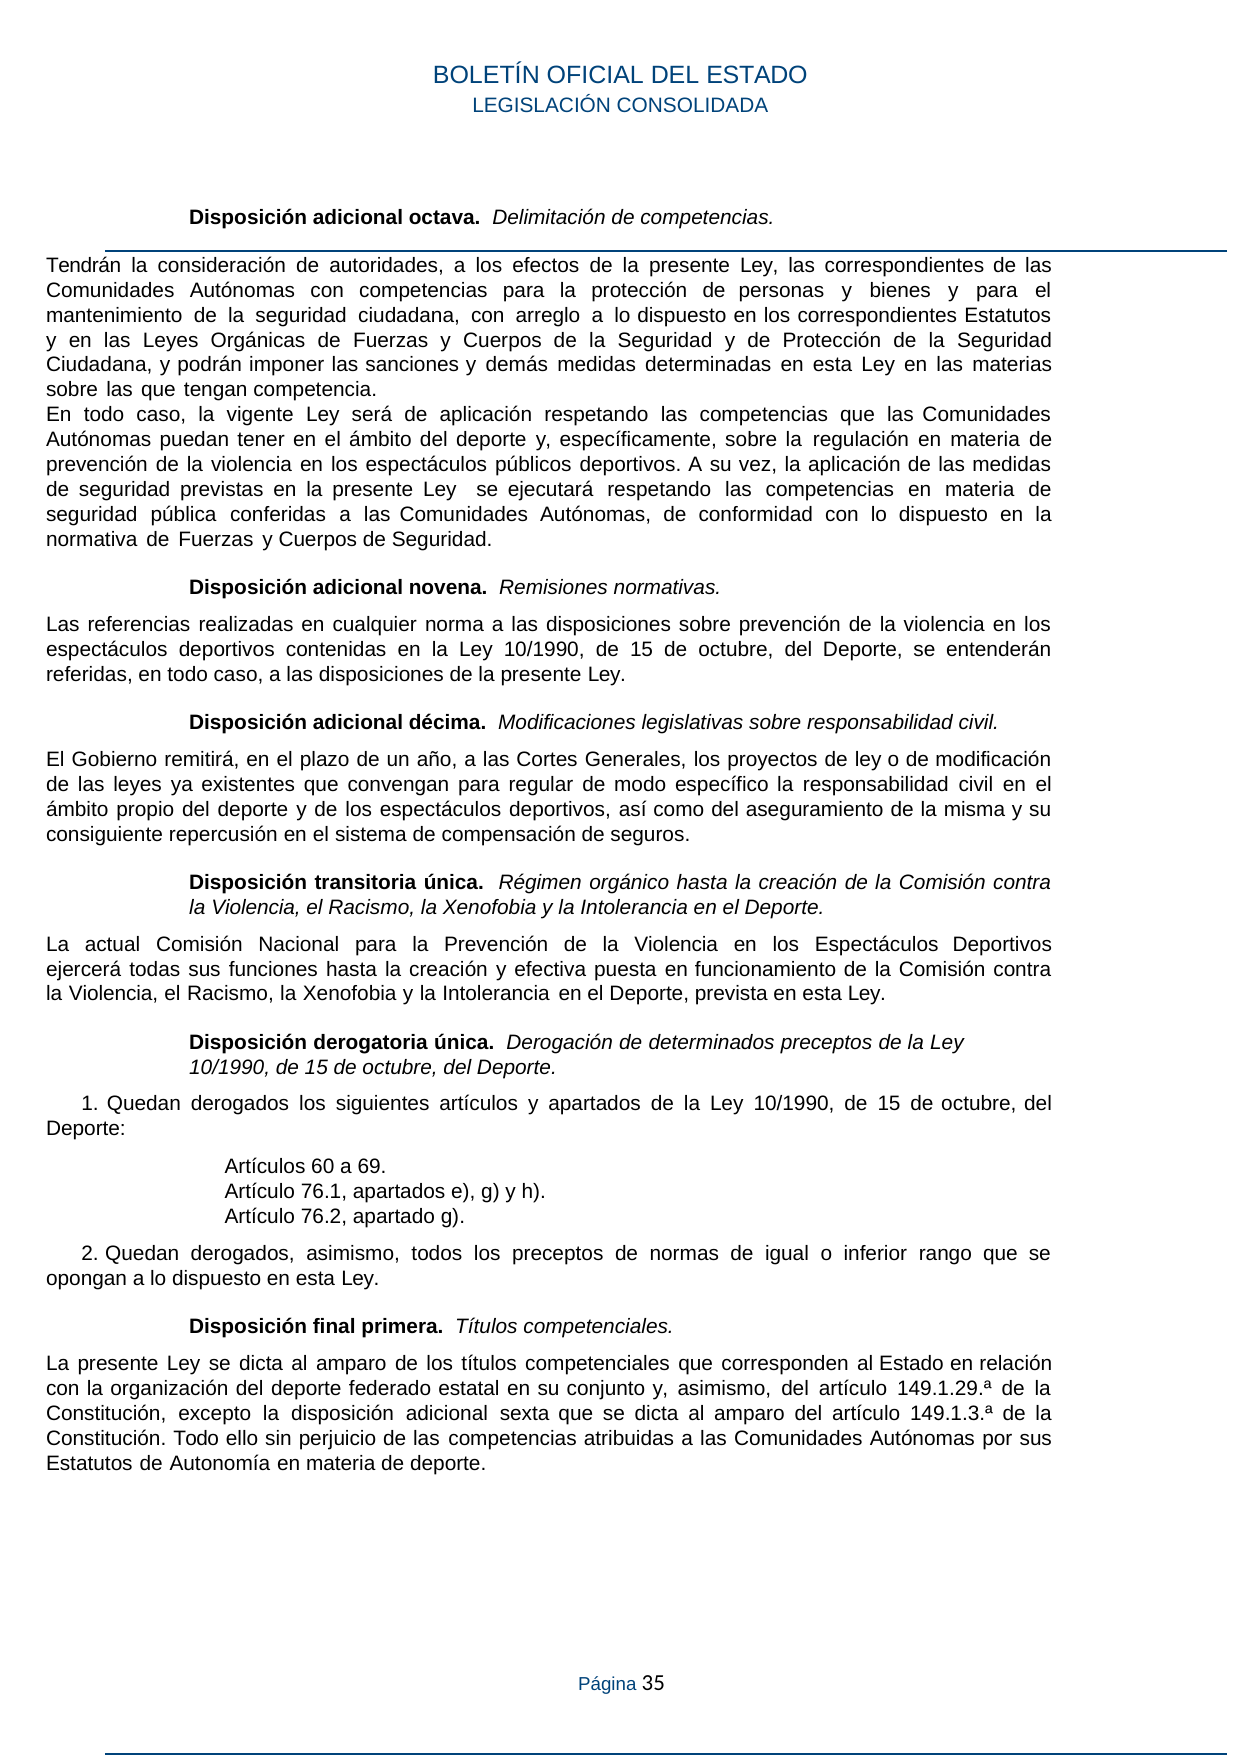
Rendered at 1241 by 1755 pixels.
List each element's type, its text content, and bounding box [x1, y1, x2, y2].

text Disposición final primera. Títulos competenciales. [189, 1314, 1195, 1338]
text Artículo 76.1, apartados e), g) y h). Artículo 76.2, apartado g). [224, 1178, 616, 1227]
text Disposición adicional novena. Remisiones normativas. [189, 575, 1195, 599]
text La presente Ley se dicta al amparo de los títulos competenciales que corresponden al Estado en relación con la organización del deporte federado estatal en su conjunto y, asimismo, del artículo 149.1.29.ª de la Constitución, excepto la disposición adicional sexta que se dicta al amparo del artículo 149.1.3.ª de la Constitución. Todo ello sin perjuicio de las competencias atribuidas a las Comunidades Autónomas por sus Estatutos de Autonomía en materia de deporte. [46, 1351, 1052, 1474]
text Las referencias realizadas en cualquier norma a las disposiciones sobre prevención de la violencia en los espectáculos deportivos contenidas en la Ley 10/1990, de 15 de octubre, del Deporte, se entenderán referidas, en todo caso, a las disposiciones de la presente Ley. [46, 612, 1052, 686]
list Quedan derogados los siguientes artículos y apartados de la Ley 10/1990, de 15 de octubre, del Deporte: [46, 1091, 1052, 1140]
list Quedan derogados, asimismo, todos los preceptos de normas de igual o inferior rango que se opongan a lo dispuesto en esta Ley. [46, 1241, 1052, 1290]
text Disposición adicional octava. Delimitación de competencias. [189, 205, 1195, 229]
text Artículos 60 a 69. [224, 1153, 1195, 1177]
text El Gobierno remitirá, en el plazo de un año, a las Cortes Generales, los proyectos de ley o de modificación de las leyes ya existentes que convengan para regular de modo específico la responsabilidad civil en el ámbito propio del deporte y de los espectáculos deportivos, así como del aseguramiento de la misma y su consiguiente repercusión en el sistema de compensación de seguros. [46, 747, 1052, 845]
text En todo caso, la vigente Ley será de aplicación respetando las competencias que las Comunidades Autónomas puedan tener en el ámbito del deporte y, específicamente, sobre la regulación en materia de prevención de la violencia en los espectáculos públicos deportivos. A su vez, la aplicación de las medidas de seguridad previstas en la presente Ley se ejecutará respetando las competencias en materia de seguridad pública conferidas a las Comunidades Autónomas, de conformidad con lo dispuesto en la normativa de Fuerzas y Cuerpos de Seguridad. [46, 402, 1052, 551]
text La actual Comisión Nacional para la Prevención de la Violencia en los Espectáculos Deportivos ejercerá todas sus funciones hasta la creación y efectiva puesta en funcionamiento de la Comisión contra la Violencia, el Racismo, la Xenofobia y la Intolerancia en el Deporte, prevista en esta Ley. [46, 931, 1052, 1005]
text Disposición derogatoria única. Derogación de determinados preceptos de la Ley 10/1990, de 15 de octubre, del Deporte. [189, 1030, 1052, 1078]
text Disposición transitoria única. Régimen orgánico hasta la creación de la Comisión contra la Violencia, el Racismo, la Xenofobia y la Intolerancia en el Deporte. [189, 870, 1065, 919]
text Tendrán la consideración de autoridades, a los efectos de la presente Ley, las correspondientes de las Comunidades Autónomas con competencias para la protección de personas y bienes y para el mantenimiento de la seguridad ciudadana, con arreglo a lo dispuesto en los correspondientes Estatutos y en las Leyes Orgánicas de Fuerzas y Cuerpos de la Seguridad y de Protección de la Seguridad Ciudadana, y podrán imponer las sanciones y demás medidas determinadas en esta Ley en las materias sobre las que tengan competencia. [46, 242, 1052, 401]
text Disposición adicional décima. Modificaciones legislativas sobre responsabilidad civil. [189, 710, 1195, 734]
